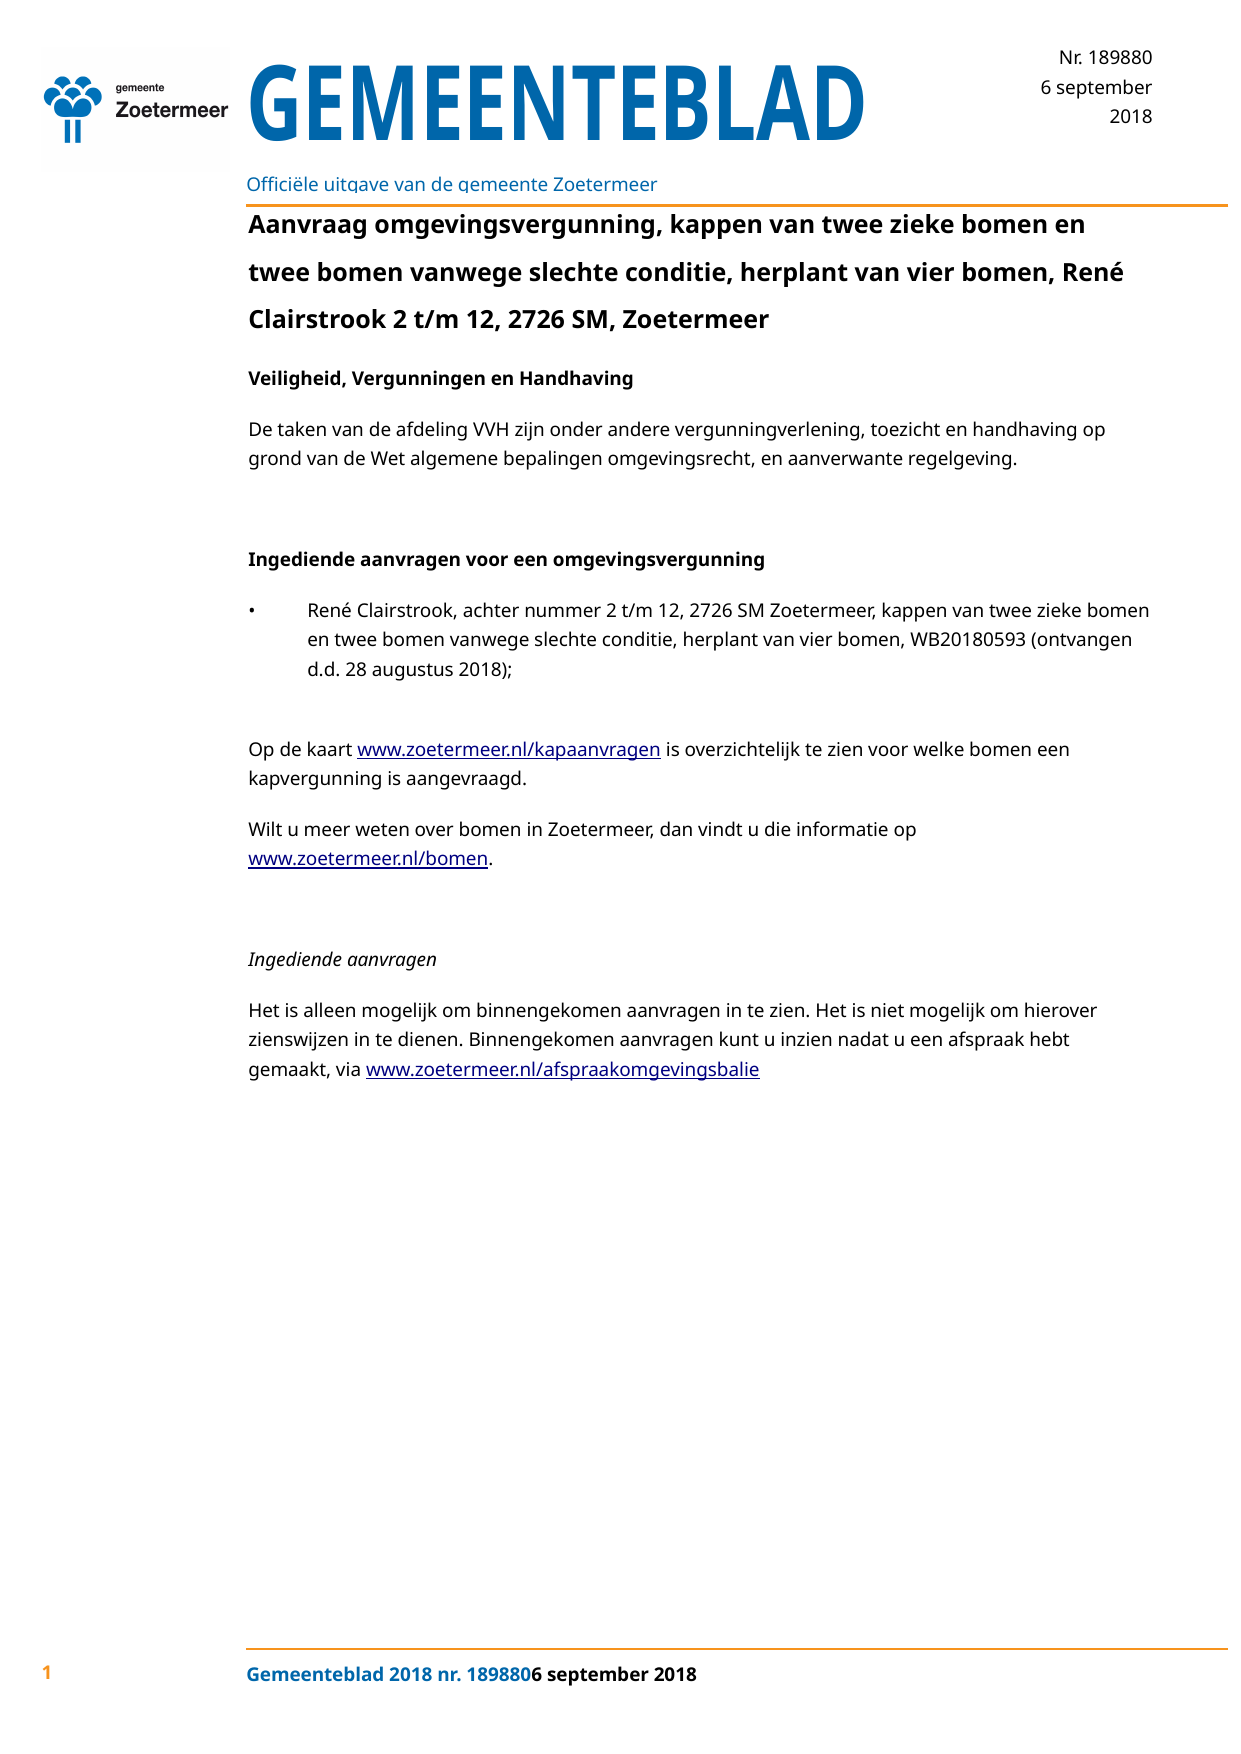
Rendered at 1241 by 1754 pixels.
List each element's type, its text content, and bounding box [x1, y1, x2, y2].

text De taken van de afdeling VVH zijn onder andere vergunningverlening, toezicht en handhaving op grond van de Wet algemene bepalingen omgevingsrecht, en aanverwante regelgeving. [248, 416, 1152, 471]
text Veiligheid, Vergunningen en Handhaving [248, 366, 1152, 391]
picture [41, 47, 231, 172]
text Op de kaart www.zoetermeer.nl/kapaanvragen is overzichtelijk te zien voor welke bomen een kapvergunning is aangevraagd. [248, 736, 1152, 791]
text Wilt u meer weten over bomen in Zoetermeer, dan vindt u die informatie op www.zoetermeer.nl/bomen. [248, 816, 1152, 871]
text Ingediende aanvragen voor een omgevingsvergunning [248, 546, 1152, 572]
text Aanvraag omgevingsvergunning, kappen van twee zieke bomen en twee bomen vanwege slechte conditie, herplant van vier bomen, René Clairstrook 2 t/m 12, 2726 SM, Zoetermeer [248, 207, 1152, 336]
list René Clairstrook, achter nummer 2 t/m 12, 2726 SM Zoetermeer, kappen van twee zieke bomen en twee bomen vanwege slechte conditie, herplant van vier bomen, WB20180593 (ontvangen d.d. 28 augustus 2018); [248, 597, 1152, 682]
text Het is alleen mogelijk om binnengekomen aanvragen in te zien. Het is niet mogelijk om hierover zienswijzen in te dienen. Binnengekomen aanvragen kunt u inzien nadat u een afspraak hebt gemaakt, via www.zoetermeer.nl/afspraakomgevingsbalie [248, 997, 1152, 1082]
text Ingediende aanvragen [248, 946, 1152, 972]
